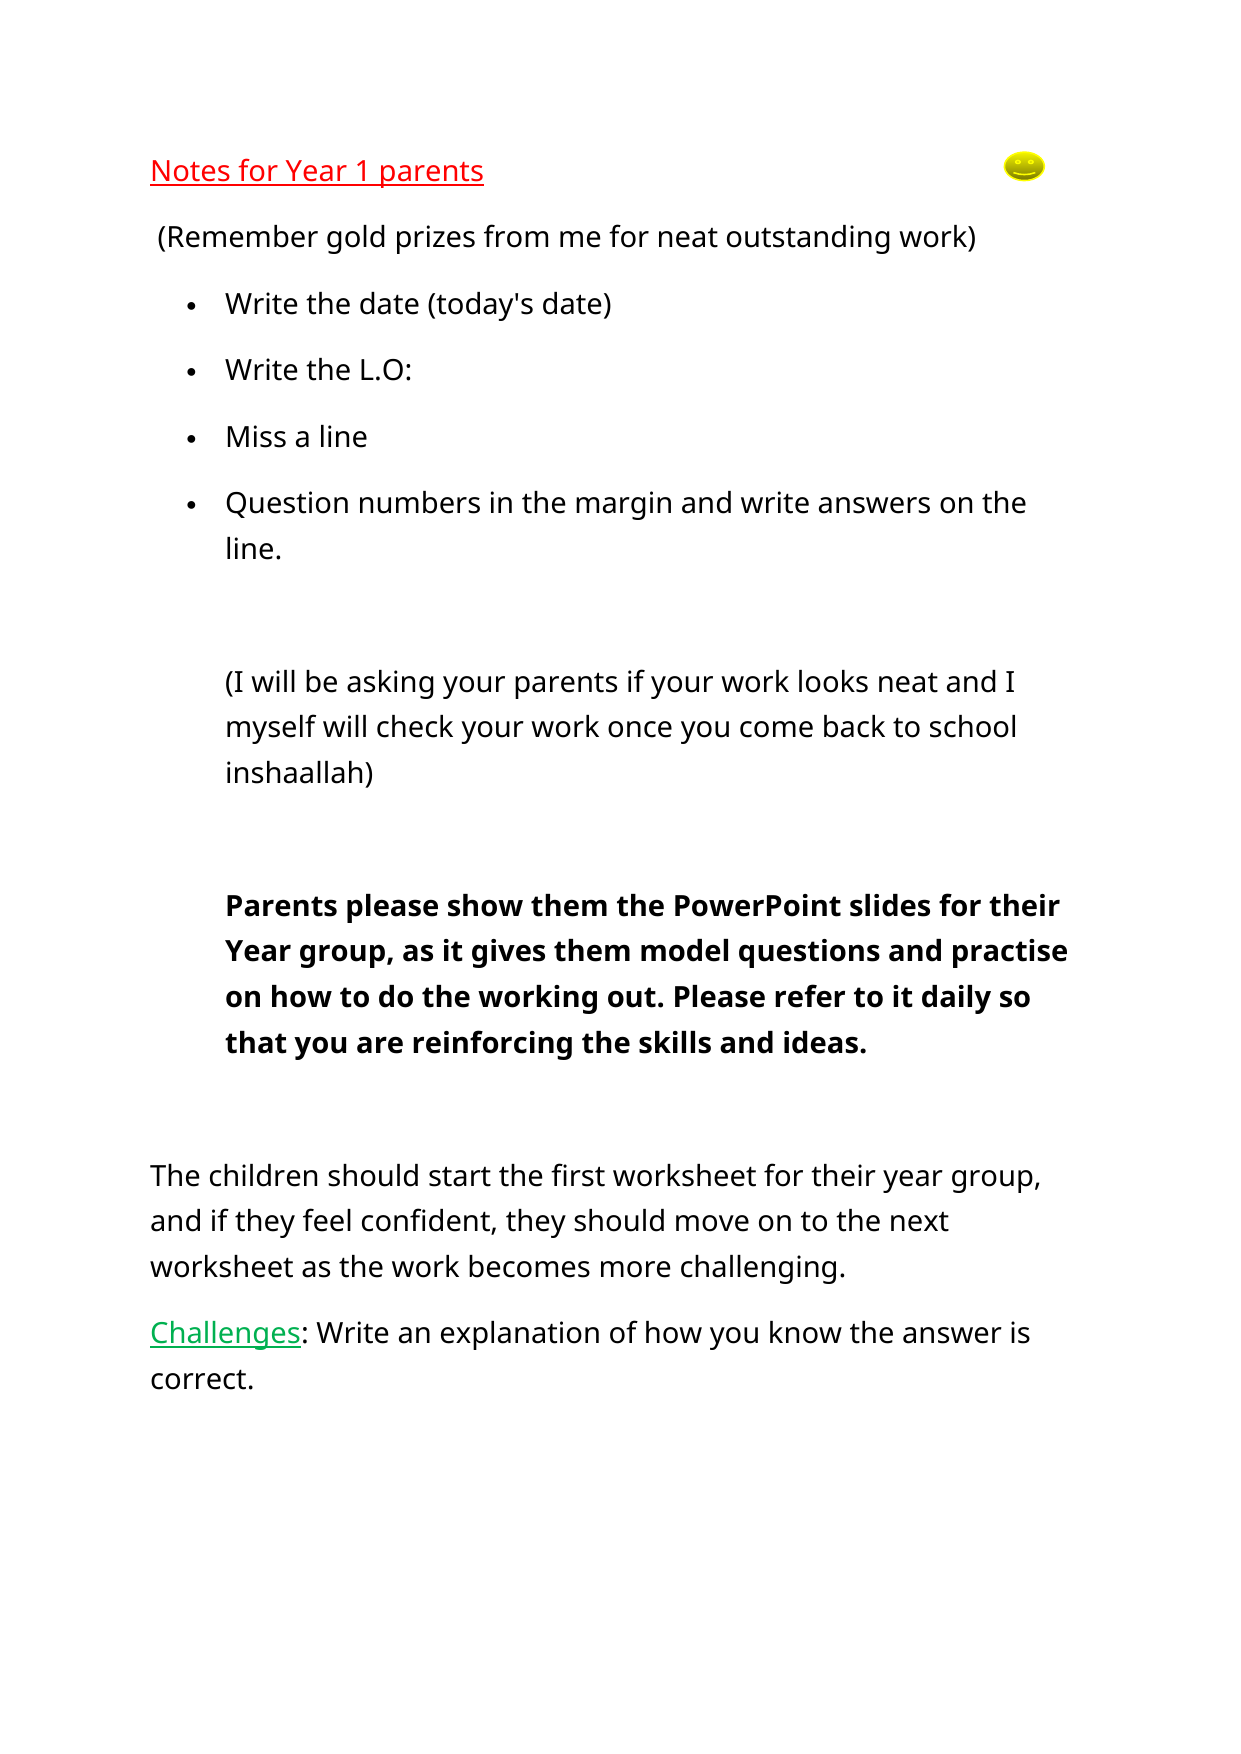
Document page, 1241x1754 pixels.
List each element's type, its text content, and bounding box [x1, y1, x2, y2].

list Miss a line [187, 416, 1090, 456]
text Notes for Year 1 parents [150, 150, 1090, 190]
list Write the L.O: [187, 349, 1090, 389]
text Challenges: Write an explanation of how you know the answer is correct. [150, 1312, 1090, 1398]
list Write the date (today's date) [187, 283, 1090, 323]
list Question numbers in the margin and write answers on the line. [187, 482, 1090, 568]
text (Remember gold prizes from me for neat outstanding work) [150, 216, 1090, 256]
text (I will be asking your parents if your work looks neat and I myself will check your work once you come back to school inshaallah) [225, 661, 1090, 792]
text The children should start the first worksheet for their year group, and if they feel confident, they should move on to the next worksheet as the work becomes more challenging. [150, 1155, 1090, 1286]
text Parents please show them the PowerPoint slides for their Year group, as it gives them model questions and practise on how to do the working out. Please refer to it daily so that you are reinforcing the skills and ideas. [225, 885, 1090, 1062]
